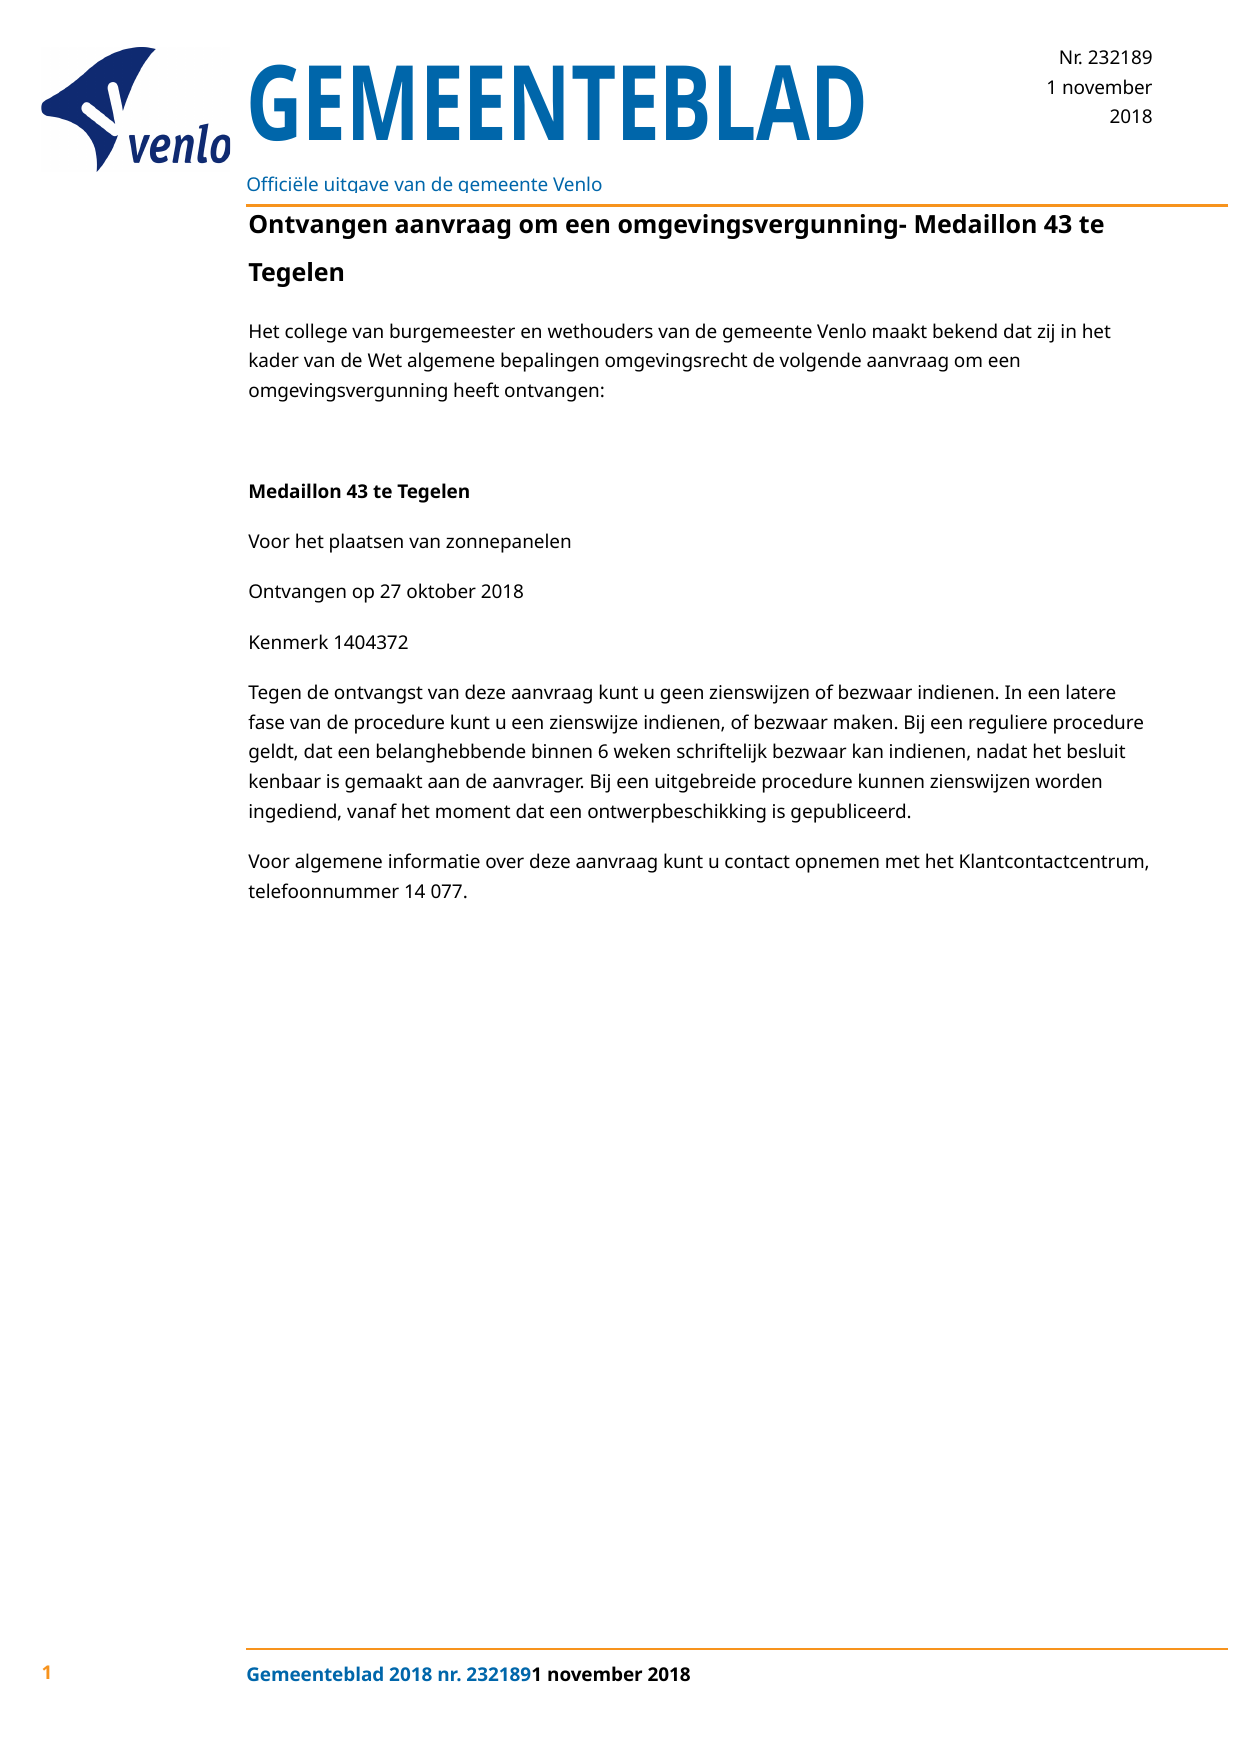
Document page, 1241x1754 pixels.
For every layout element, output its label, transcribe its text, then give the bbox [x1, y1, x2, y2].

text Tegen de ontvangst van deze aanvraag kunt u geen zienswijzen of bezwaar indienen. In een latere fase van de procedure kunt u een zienswijze indienen, of bezwaar maken. Bij een reguliere procedure geldt, dat een belanghebbende binnen 6 weken schriftelijk bezwaar kan indienen, nadat het besluit kenbaar is gemaakt aan de aanvrager. Bij een uitgebreide procedure kunnen zienswijzen worden ingediend, vanaf het moment dat een ontwerpbeschikking is gepubliceerd. [248, 679, 1152, 824]
text Ontvangen op 27 oktober 2018 [248, 579, 1152, 604]
text Kenmerk 1404372 [248, 629, 1152, 655]
text Het college van burgemeester en wethouders van de gemeente Venlo maakt bekend dat zij in het kader van de Wet algemene bepalingen omgevingsrecht de volgende aanvraag om een omgevingsvergunning heeft ontvangen: [248, 318, 1152, 403]
text Medaillon 43 te Tegelen [248, 478, 1152, 504]
text Voor algemene informatie over deze aanvraag kunt u contact opnemen met het Klantcontactcentrum, telefoonnummer 14 077. [248, 848, 1152, 904]
text Ontvangen aanvraag om een omgevingsvergunning- Medaillon 43 te Tegelen [248, 207, 1152, 288]
picture [41, 47, 231, 172]
text Voor het plaatsen van zonnepanelen [248, 528, 1152, 554]
